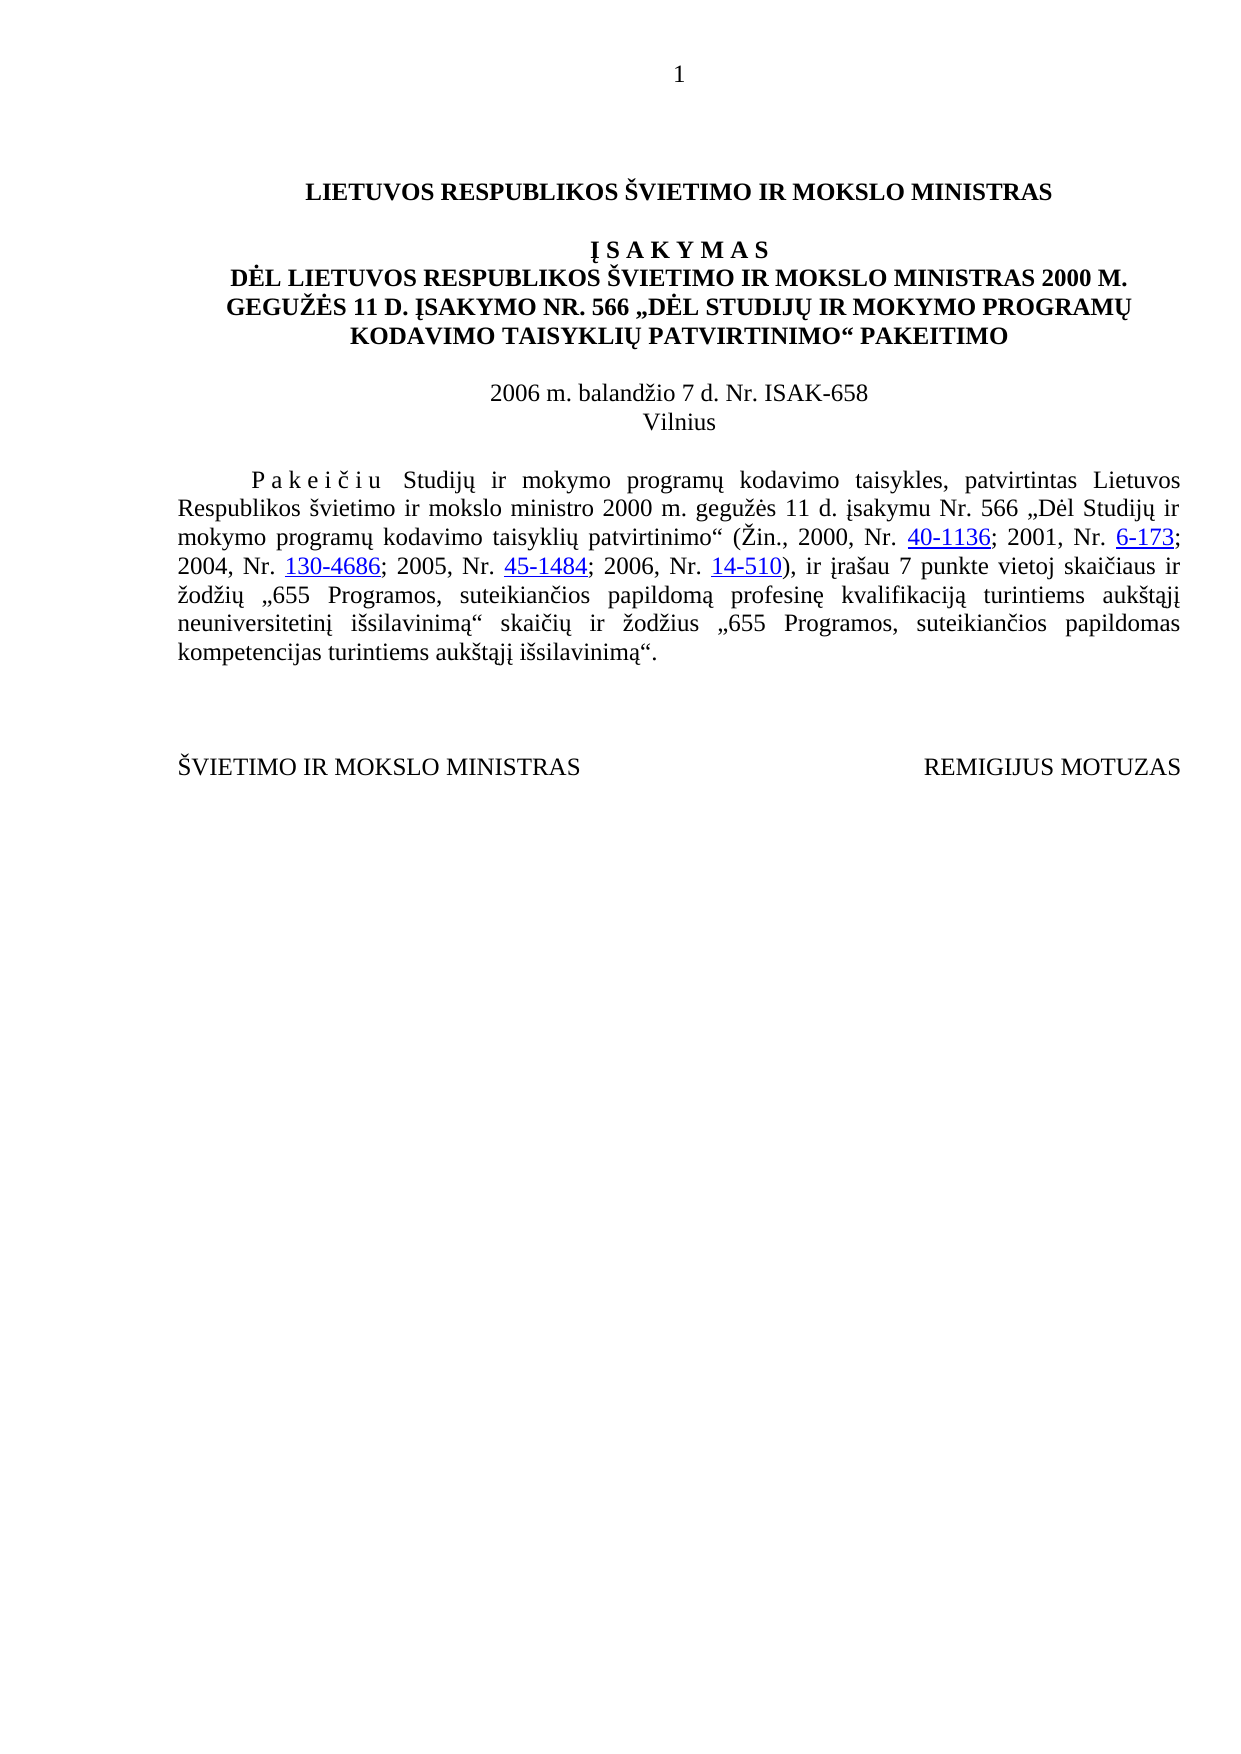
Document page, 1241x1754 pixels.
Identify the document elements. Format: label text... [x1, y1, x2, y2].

text 2006 m. balandžio 7 d. Nr. ISAK-658 [177, 378, 1181, 407]
text ŠVIETIMO IR MOKSLO MINISTRAS REMIGIJUS MOTUZAS [177, 752, 1181, 781]
text LIETUVOS RESPUBLIKOS ŠVIETIMO IR MOKSLO MINISTRAS [177, 177, 1181, 206]
text Pakeičiu Studijų ir mokymo programų kodavimo taisykles, patvirtintas Lietuvos Respublikos švietimo ir mokslo ministro 2000 m. gegužės 11 d. įsakymu Nr. 566 „Dėl Studijų ir mokymo programų kodavimo taisyklių patvirtinimo“ (Žin., 2000, Nr. 40-1136; 2001, Nr. 6-173; 2004, Nr. 130-4686; 2005, Nr. 45-1484; 2006, Nr. 14-510), ir įrašau 7 punkte vietoj skaičiaus ir žodžių „655 Programos, suteikiančios papildomą profesinę kvalifikaciją turintiems aukštąjį neuniversitetinį išsilavinimą“ skaičių ir žodžius „655 Programos, suteikiančios papildomas kompetencijas turintiems aukštąjį išsilavinimą“. [177, 465, 1181, 666]
text DĖL LIETUVOS RESPUBLIKOS ŠVIETIMO IR MOKSLO MINISTRAS 2000 M. GEGUŽĖS 11 D. ĮSAKYMO NR. 566 „DĖL STUDIJŲ IR MOKYMO PROGRAMŲ KODAVIMO TAISYKLIŲ PATVIRTINIMO“ PAKEITIMO [177, 263, 1181, 350]
text Į S A K Y M A S [177, 235, 1181, 263]
text Vilnius [177, 407, 1181, 436]
